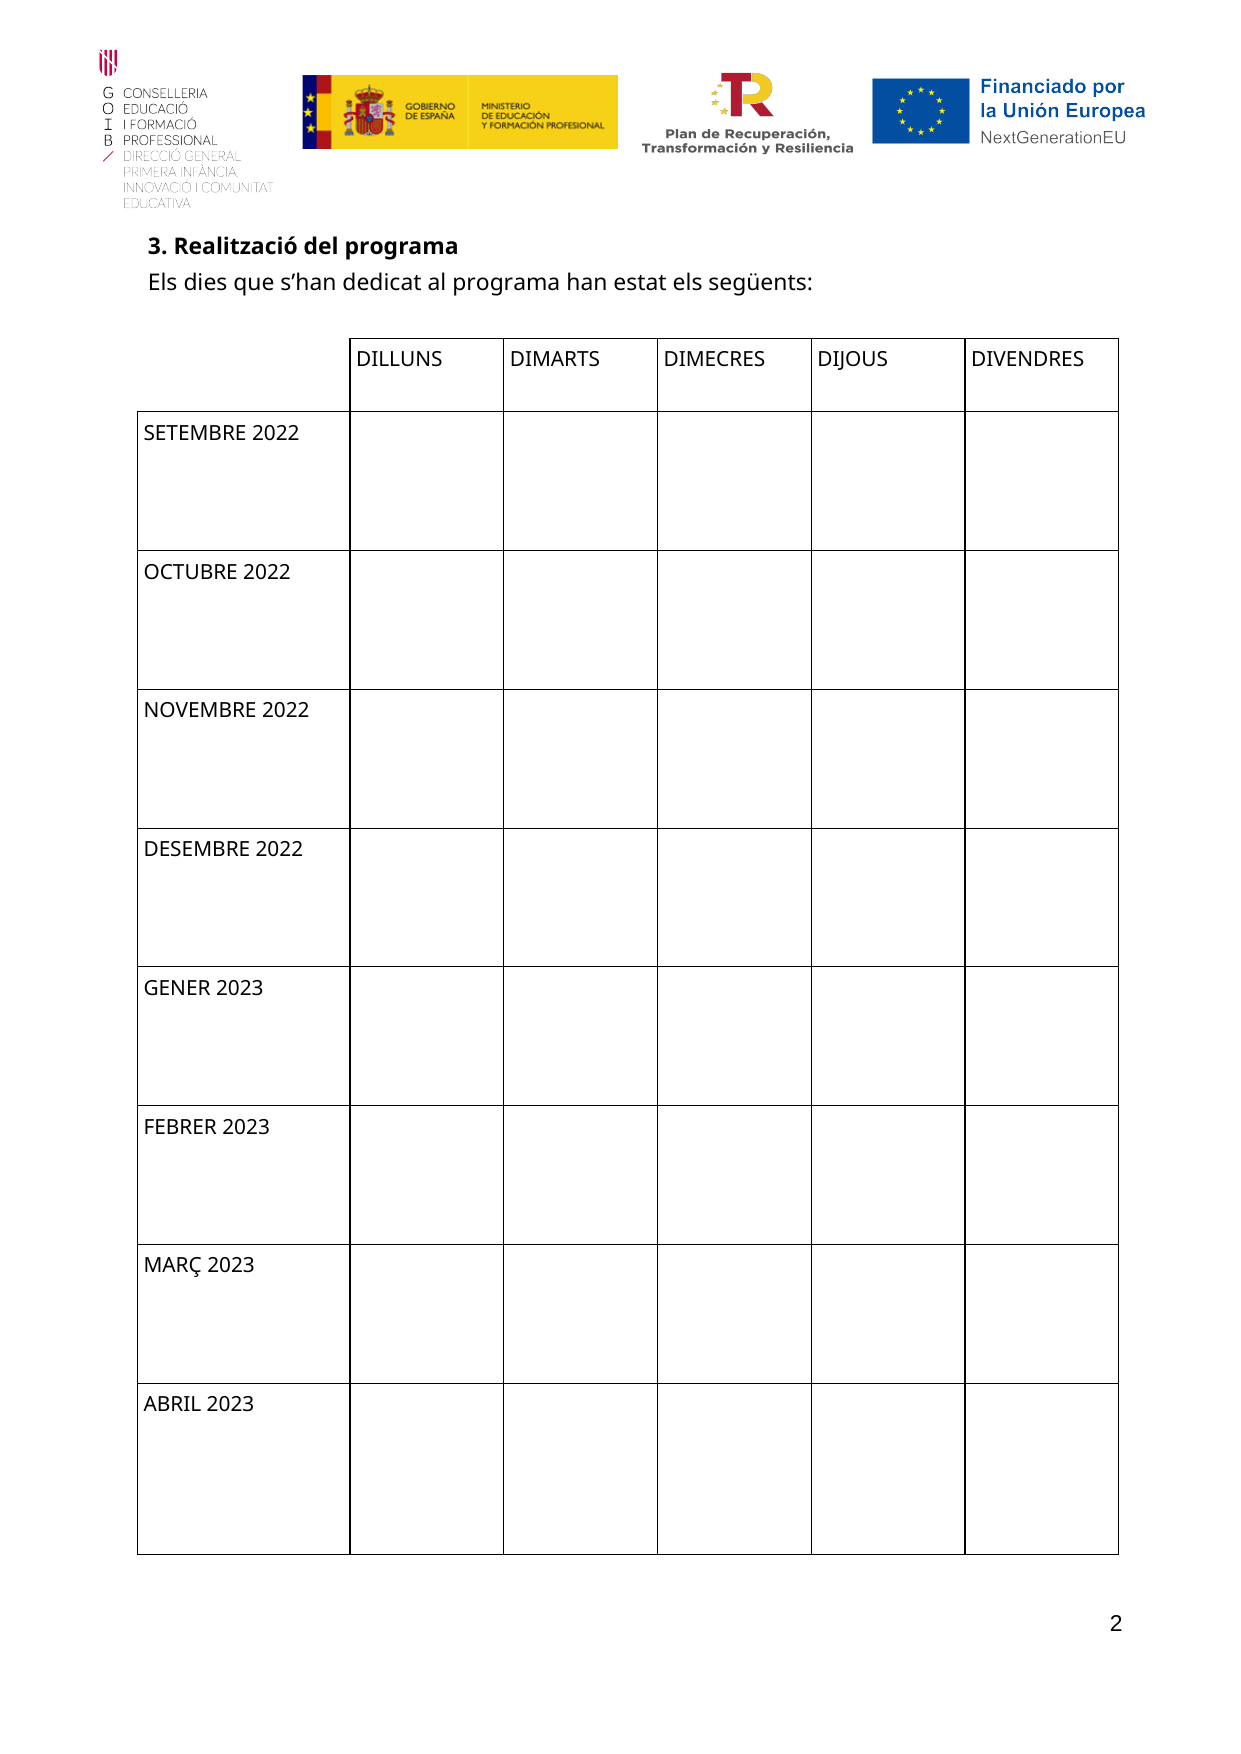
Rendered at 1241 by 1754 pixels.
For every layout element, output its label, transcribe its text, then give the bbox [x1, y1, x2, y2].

table_cell [658, 967, 811, 1105]
table_cell [812, 967, 964, 1105]
table_cell [504, 1106, 657, 1244]
table_cell [966, 1245, 1118, 1382]
table_cell [351, 551, 503, 689]
table_header DIVENDRES [966, 339, 1118, 411]
table_cell [812, 1384, 964, 1554]
table_header DIJOUS [812, 339, 964, 411]
table_cell [966, 967, 1118, 1105]
table_cell [966, 690, 1118, 827]
table_cell [351, 1384, 503, 1554]
table_cell [812, 829, 964, 966]
table_cell SETEMBRE 2022 [138, 412, 349, 550]
table_cell [504, 551, 657, 689]
table_cell [504, 1384, 657, 1554]
table_cell [658, 412, 811, 550]
table_cell NOVEMBRE 2022 [138, 690, 349, 827]
text 3. Realització del programa [148, 230, 1122, 261]
table_cell [351, 1245, 503, 1382]
table_cell [966, 551, 1118, 689]
picture [865, 68, 1150, 152]
table_cell [351, 967, 503, 1105]
table_cell [966, 1106, 1118, 1244]
table_header [138, 338, 349, 411]
table_cell [658, 829, 811, 966]
table_cell [812, 412, 964, 550]
table_cell [812, 690, 964, 827]
picture [89, 41, 284, 217]
table_header DIMECRES [658, 339, 811, 411]
table_cell [658, 551, 811, 689]
table_cell [351, 412, 503, 550]
table_cell FEBRER 2023 [138, 1106, 349, 1244]
table_cell [658, 690, 811, 827]
table_cell [504, 829, 657, 966]
table_header DILLUNS [351, 339, 503, 411]
table_cell [966, 412, 1118, 550]
table_cell MARÇ 2023 [138, 1245, 349, 1382]
table_cell [658, 1245, 811, 1382]
table_cell DESEMBRE 2022 [138, 829, 349, 966]
table_header DIMARTS [504, 339, 657, 411]
text Els dies que s’han dedicat al programa han estat els següents: [148, 266, 1122, 297]
table_cell [966, 829, 1118, 966]
table_cell [658, 1384, 811, 1554]
table_cell [812, 551, 964, 689]
table_cell [504, 1245, 657, 1382]
table_cell OCTUBRE 2022 [138, 551, 349, 689]
table_cell [812, 1106, 964, 1244]
table_cell ABRIL 2023 [138, 1384, 349, 1554]
table_cell [658, 1106, 811, 1244]
table_cell [351, 690, 503, 827]
table_cell GENER 2023 [138, 967, 349, 1105]
table_cell [504, 690, 657, 827]
table_cell [504, 412, 657, 550]
table_cell [812, 1245, 964, 1382]
picture [632, 59, 863, 169]
table_cell [504, 967, 657, 1105]
table_cell [966, 1384, 1118, 1554]
table_cell [351, 829, 503, 966]
table_cell [351, 1106, 503, 1244]
